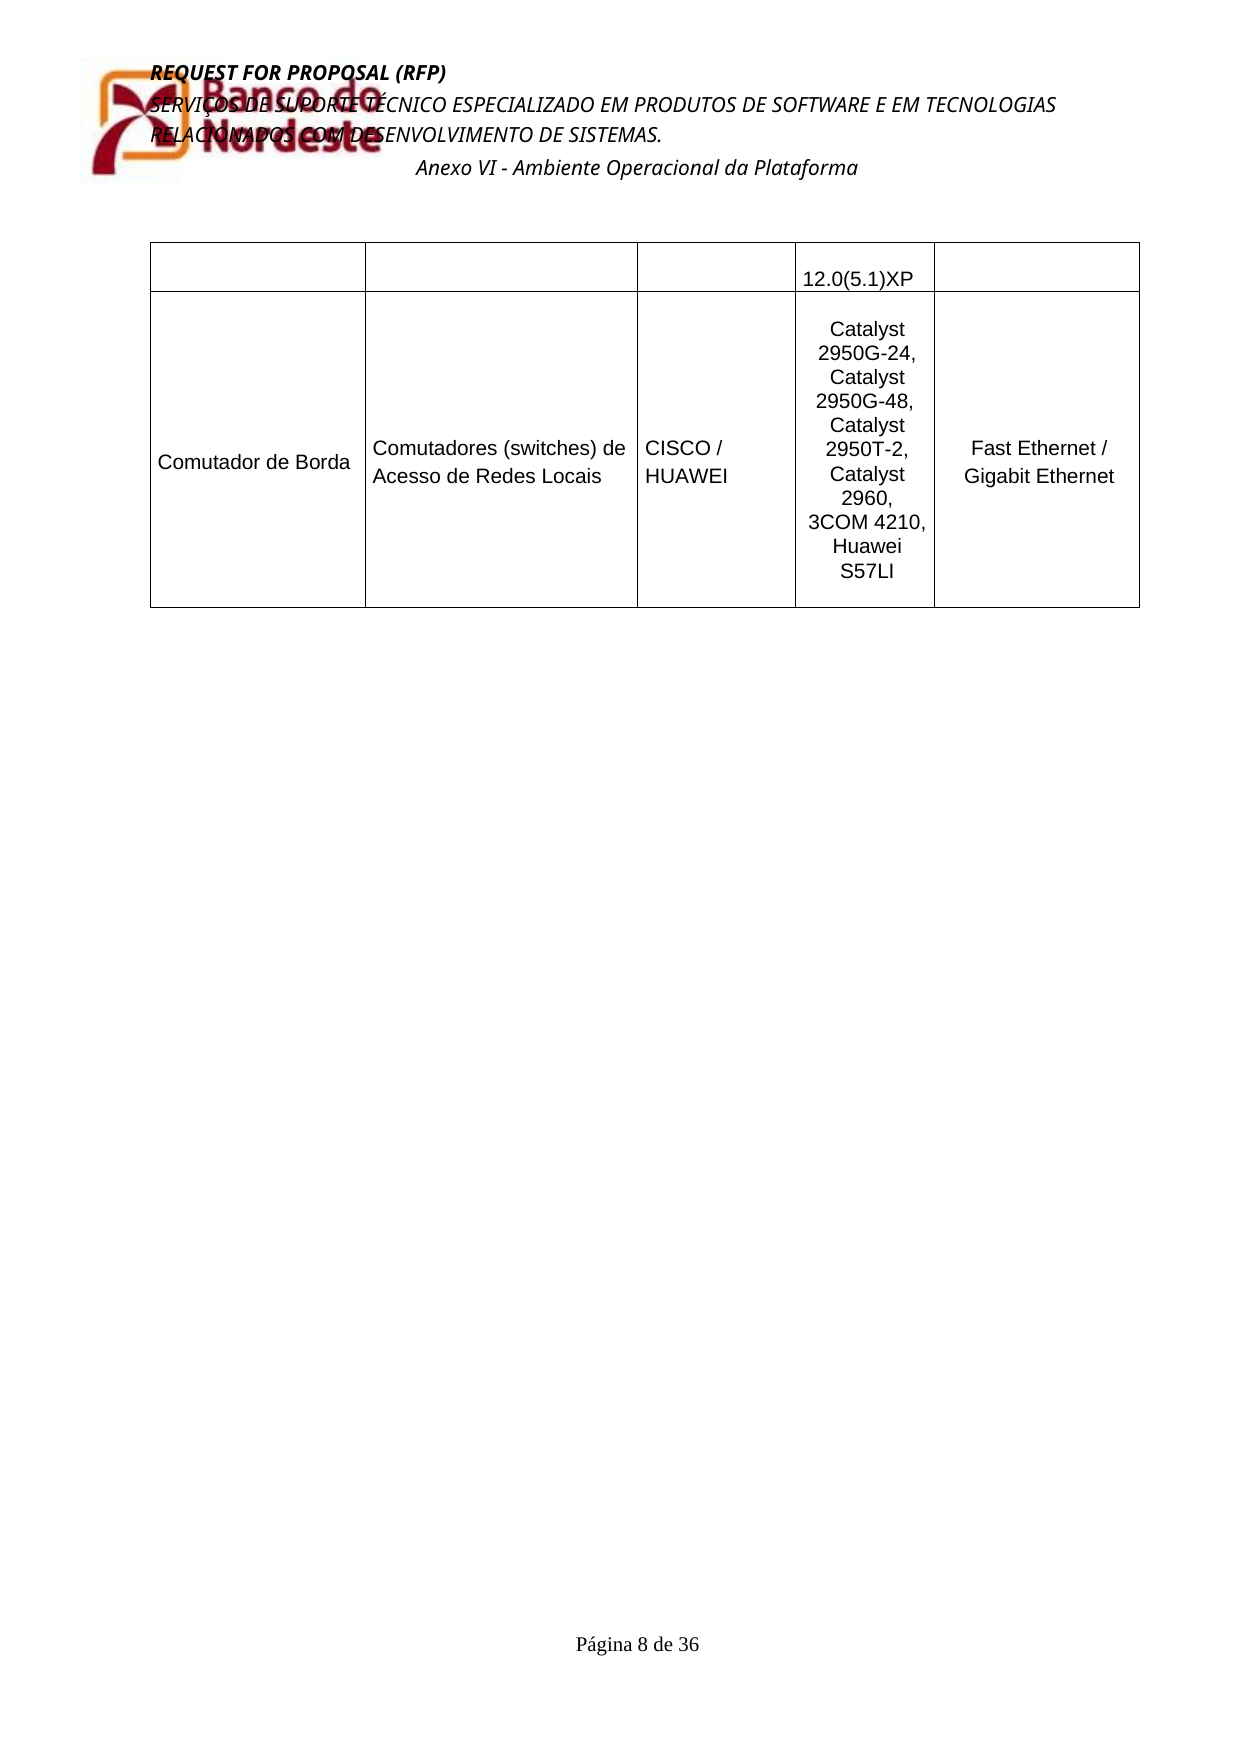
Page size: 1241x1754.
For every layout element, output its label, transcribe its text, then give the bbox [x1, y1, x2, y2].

table_cell Fast Ethernet / Gigabit Ethernet [935, 292, 1139, 607]
table_cell CISCO / HUAWEI [638, 292, 795, 607]
picture [388, 99, 393, 111]
table_cell [638, 243, 795, 291]
table_cell [366, 243, 637, 291]
table_cell Catalyst 2950G-24, Catalyst 2950G-48, Catalyst 2950T-2, Catalyst 2960, 3COM 4210, Huawei S57LI [796, 292, 934, 607]
table_cell 12.0(5.1)XP [796, 243, 934, 291]
table_cell Comutadores (switches) de Acesso de Redes Locais [366, 292, 637, 607]
table_cell Comutador de Borda [151, 292, 365, 607]
picture [80, 58, 393, 187]
table_cell [151, 243, 365, 291]
table_cell [935, 243, 1139, 291]
